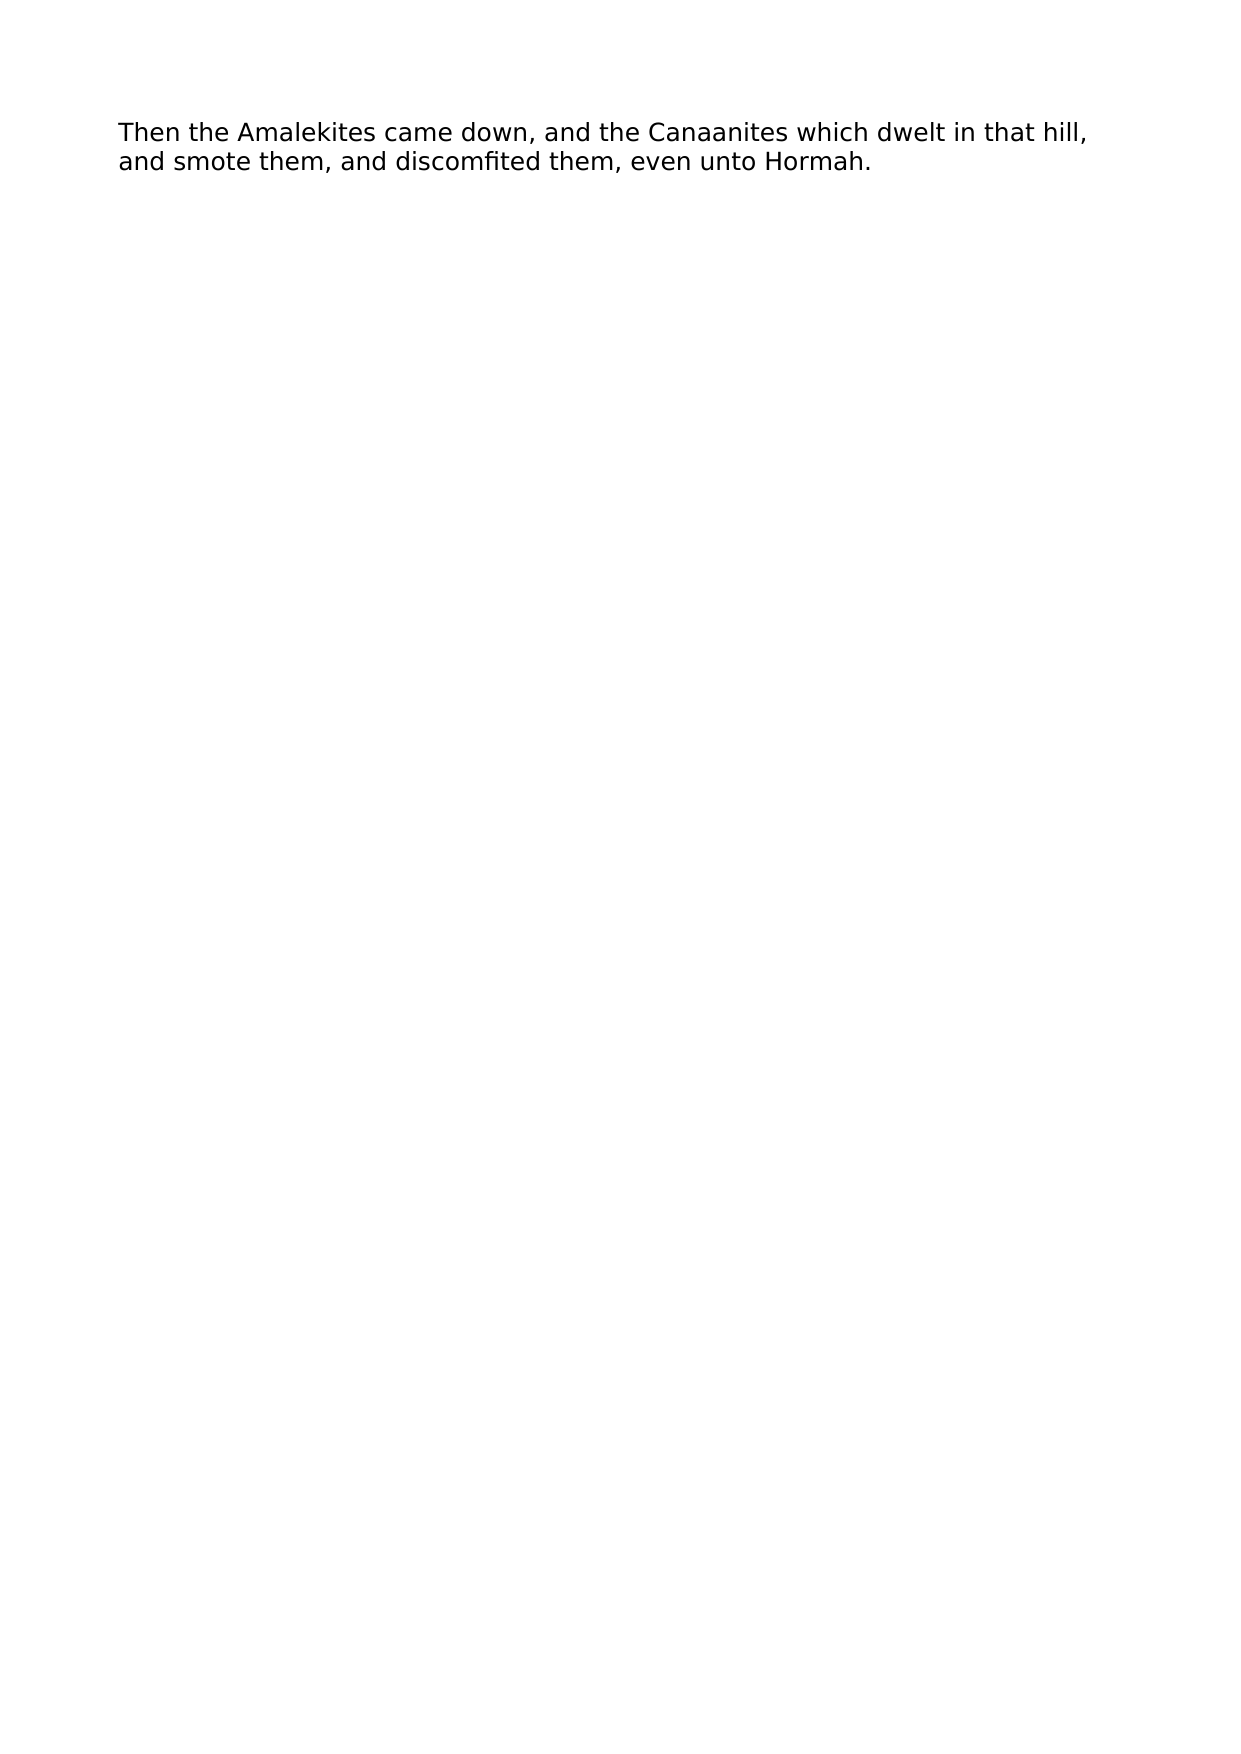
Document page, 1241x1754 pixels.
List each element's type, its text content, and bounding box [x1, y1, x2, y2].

text Then the Amalekites came down, and the Canaanites which dwelt in that hill, and smote them, and discomfited them, even unto Hormah. [118, 118, 1122, 176]
